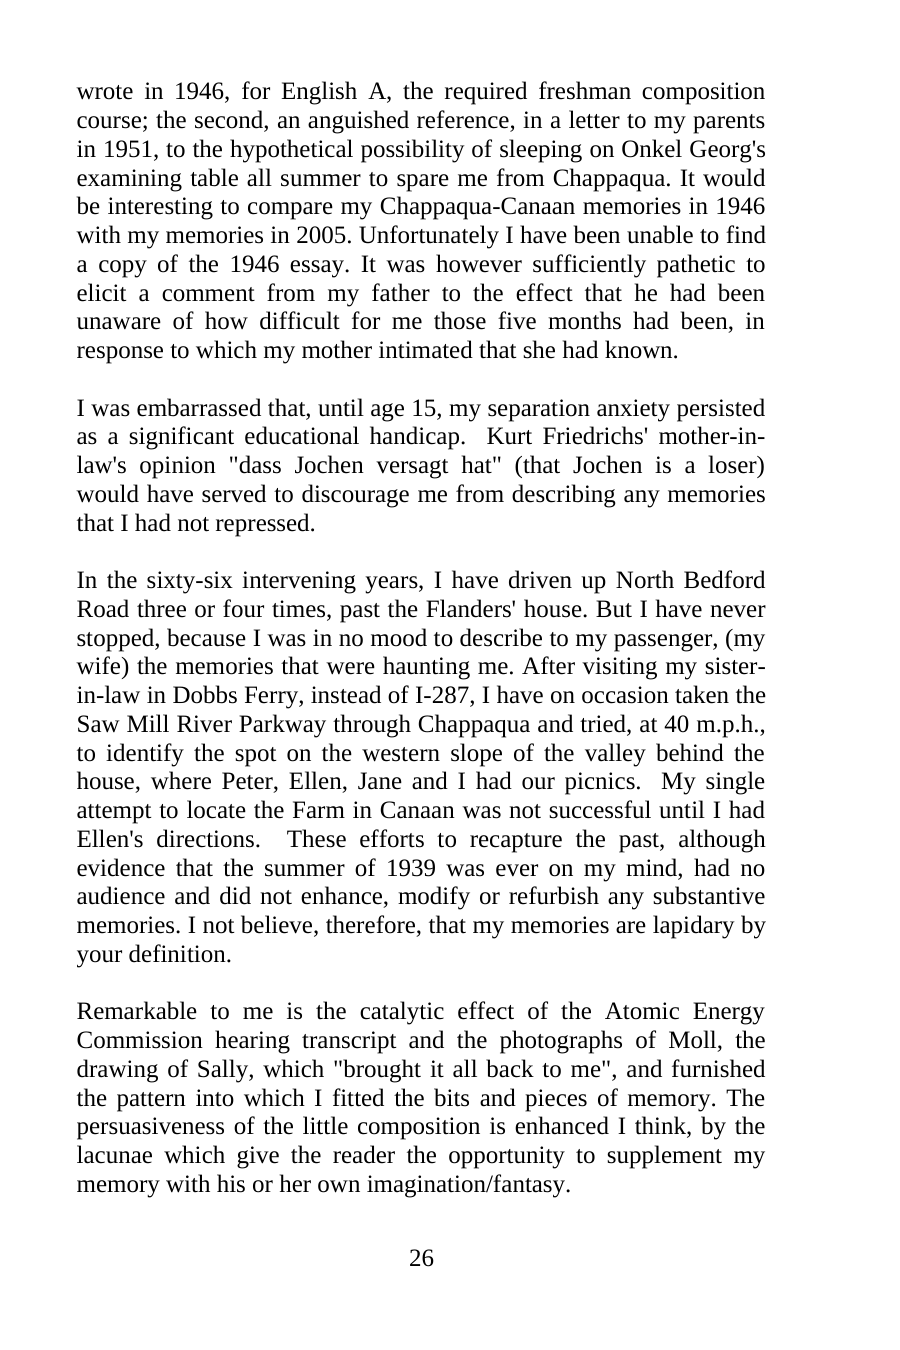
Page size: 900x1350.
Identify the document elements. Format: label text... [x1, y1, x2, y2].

text Remarkable to me is the catalytic effect of the Atomic Energy Commission hearing transcript and the photographs of Moll, the drawing of Sally, which "brought it all back to me", and furnished the pattern into which I fitted the bits and pieces of memory. The persuasiveness of the little composition is enhanced I think, by the lacunae which give the reader the opportunity to supplement my memory with his or her own imagination/fantasy. [76, 996, 766, 1198]
text In the sixty-six intervening years, I have driven up North Bedford Road three or four times, past the Flanders' house. But I have never stopped, because I was in no mood to describe to my passenger, (my wife) the memories that were haunting me. After visiting my sister-in-law in Dobbs Ferry, instead of I-287, I have on occasion taken the Saw Mill River Parkway through Chappaqua and tried, at 40 m.p.h., to identify the spot on the western slope of the valley behind the house, where Peter, Ellen, Jane and I had our picnics. My single attempt to locate the Farm in Canaan was not successful until I had Ellen's directions. These efforts to recapture the past, although evidence that the summer of 1939 was ever on my mind, had no audience and did not enhance, modify or refurbish any substantive memories. I not believe, therefore, that my memories are lapidary by your definition. [76, 565, 766, 968]
text wrote in 1946, for English A, the required freshman composition course; the second, an anguished reference, in a letter to my parents in 1951, to the hypothetical possibility of sleeping on Onkel Georg's examining table all summer to spare me from Chappaqua. It would be interesting to compare my Chappaqua-Canaan memories in 1946 with my memories in 2005. Unfortunately I have been unable to find a copy of the 1946 essay. It was however sufficiently pathetic to elicit a comment from my father to the effect that he had been unaware of how difficult for me those five months had been, in response to which my mother intimated that she had known. [76, 76, 766, 364]
text I was embarrassed that, until age 15, my separation anxiety persisted as a significant educational handicap. Kurt Friedrichs' mother-in-law's opinion "dass Jochen versagt hat" (that Jochen is a loser) would have served to discourage me from describing any memories that I had not repressed. [76, 393, 766, 536]
